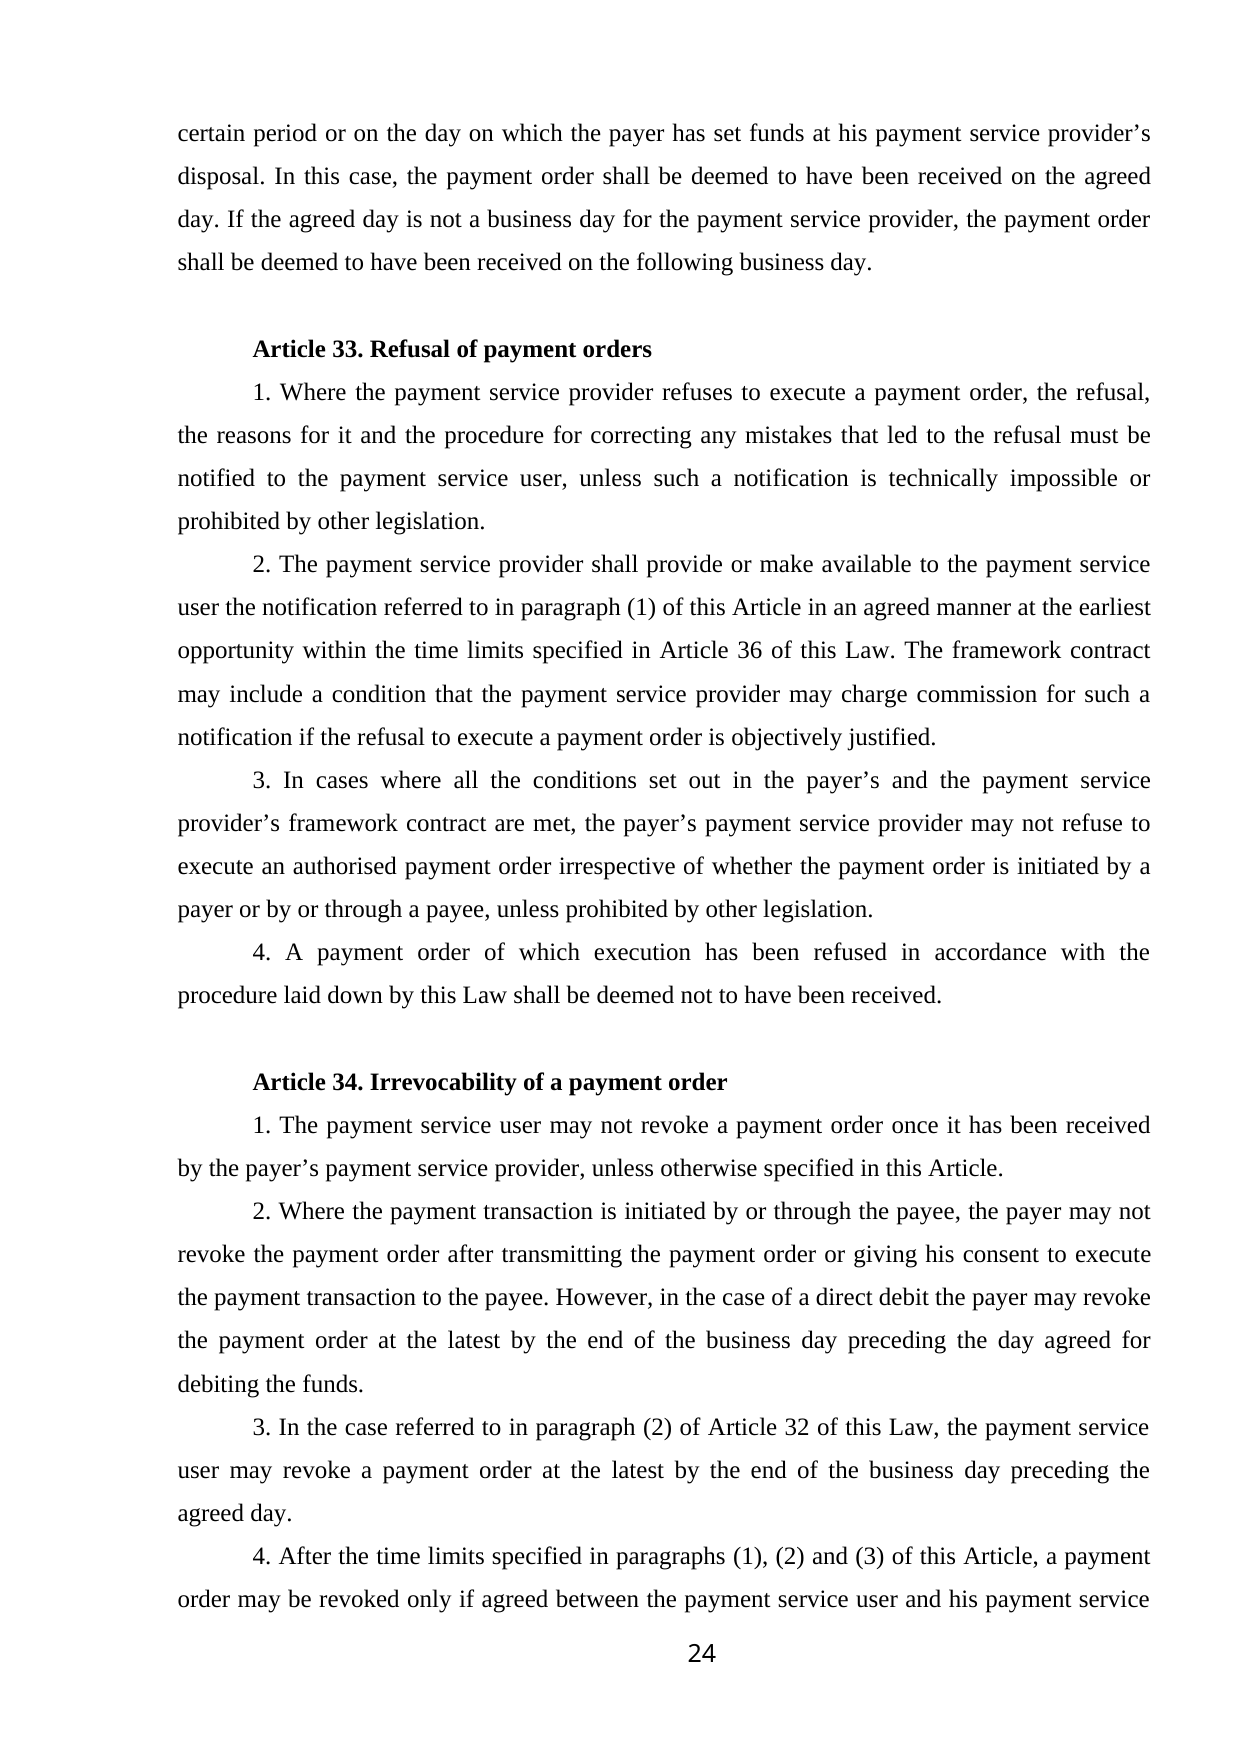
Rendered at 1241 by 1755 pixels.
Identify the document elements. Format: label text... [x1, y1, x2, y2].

text Article 34. Irrevocability of a payment order [177, 1067, 1152, 1096]
text Article 33. Refusal of payment orders [177, 334, 1152, 362]
text 4. A payment order of which execution has been refused in accordance with the procedure laid down by this Law shall be deemed not to have been received. [177, 937, 1152, 1009]
text 4. After the time limits specified in paragraphs (1), (2) and (3) of this Article, a payment order may be revoked only if agreed between the payment service user and his payment service [177, 1541, 1152, 1613]
text 1. Where the payment service provider refuses to execute a payment order, the refusal, the reasons for it and the procedure for correcting any mistakes that led to the refusal must be notified to the payment service user, unless such a notification is technically impossible or prohibited by other legislation. [177, 377, 1152, 535]
text certain period or on the day on which the payer has set funds at his payment service provider’s disposal. In this case, the payment order shall be deemed to have been received on the agreed day. If the agreed day is not a business day for the payment service provider, the payment order shall be deemed to have been received on the following business day. [177, 118, 1152, 276]
text 2. Where the payment transaction is initiated by or through the payee, the payer may not revoke the payment order after transmitting the payment order or giving his consent to execute the payment transaction to the payee. However, in the case of a direct debit the payer may revoke the payment order at the latest by the end of the business day preceding the day agreed for debiting the funds. [177, 1196, 1152, 1397]
text 1. The payment service user may not revoke a payment order once it has been received by the payer’s payment service provider, unless otherwise specified in this Article. [177, 1110, 1152, 1182]
text 3. In the case referred to in paragraph (2) of Article 32 of this Law, the payment service user may revoke a payment order at the latest by the end of the business day preceding the agreed day. [177, 1412, 1152, 1527]
text 2. The payment service provider shall provide or make available to the payment service user the notification referred to in paragraph (1) of this Article in an agreed manner at the earliest opportunity within the time limits specified in Article 36 of this Law. The framework contract may include a condition that the payment service provider may charge commission for such a notification if the refusal to execute a payment order is objectively justified. [177, 549, 1152, 751]
text 3. In cases where all the conditions set out in the payer’s and the payment service provider’s framework contract are met, the payer’s payment service provider may not refuse to execute an authorised payment order irrespective of whether the payment order is initiated by a payer or by or through a payee, unless prohibited by other legislation. [177, 765, 1152, 923]
